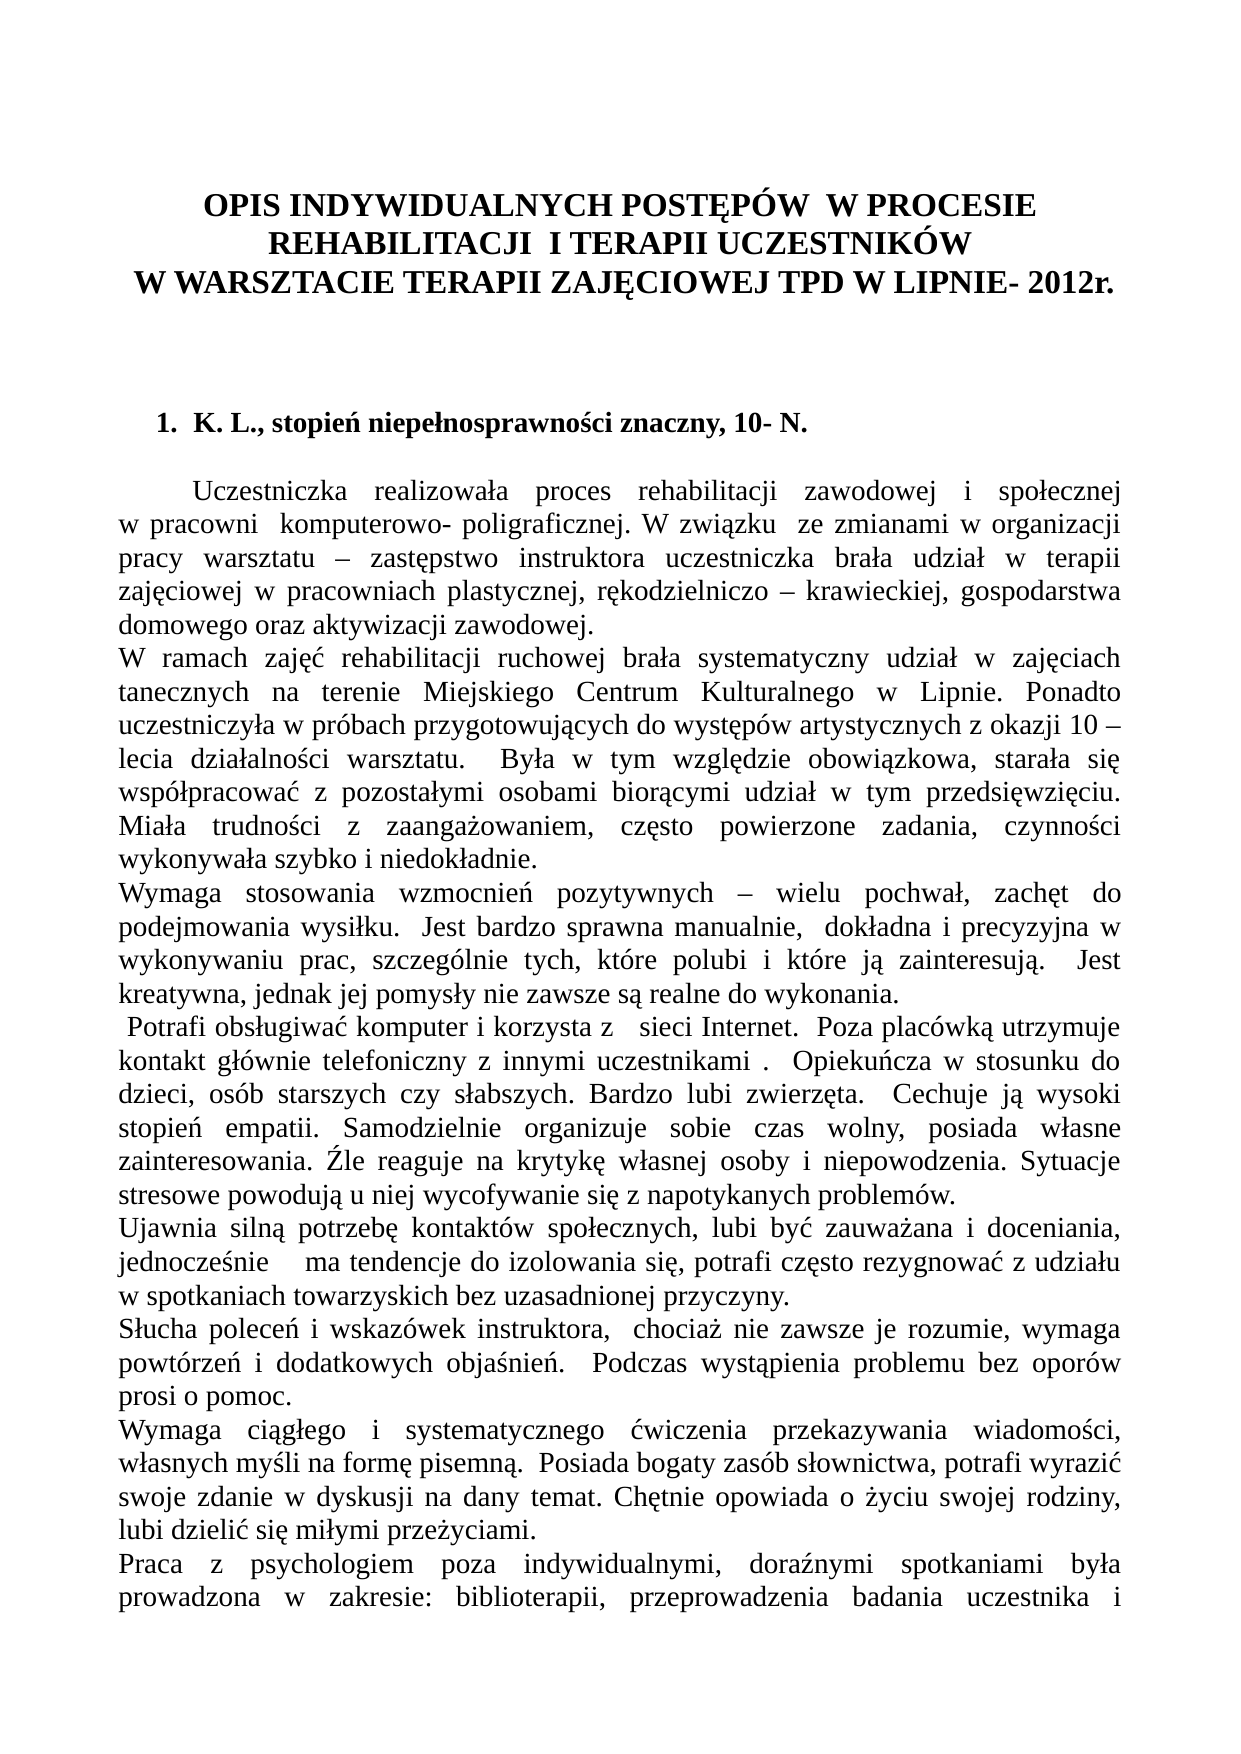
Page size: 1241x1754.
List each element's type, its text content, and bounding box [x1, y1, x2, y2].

text Potrafi obsługiwać komputer i korzysta z sieci Internet. Poza placówką utrzymuje kontakt głównie telefoniczny z innymi uczestnikami . Opiekuńcza w stosunku do dzieci, osób starszych czy słabszych. Bardzo lubi zwierzęta. Cechuje ją wysoki stopień empatii. Samodzielnie organizuje sobie czas wolny, posiada własne zainteresowania. Źle reaguje na krytykę własnej osoby i niepowodzenia. Sytuacje stresowe powodują u niej wycofywanie się z napotykanych problemów. [118, 1009, 1122, 1211]
text Uczestniczka realizowała proces rehabilitacji zawodowej i społecznej w pracowni komputerowo- poligraficznej. W związku ze zmianami w organizacji pracy warsztatu – zastępstwo instruktora uczestniczka brała udział w terapii zajęciowej w pracowniach plastycznej, rękodzielniczo – krawieckiej, gospodarstwa domowego oraz aktywizacji zawodowej. [118, 473, 1122, 640]
text W WARSZTACIE TERAPII ZAJĘCIOWEJ TPD W LIPNIE- 2012r. [118, 262, 1122, 300]
text W ramach zajęć rehabilitacji ruchowej brała systematyczny udział w zajęciach tanecznych na terenie Miejskiego Centrum Kulturalnego w Lipnie. Ponadto uczestniczyła w próbach przygotowujących do występów artystycznych z okazji 10 – lecia działalności warsztatu. Była w tym względzie obowiązkowa, starała się współpracować z pozostałymi osobami biorącymi udział w tym przedsięwzięciu. Miała trudności z zaangażowaniem, często powierzone zadania, czynności wykonywała szybko i niedokładnie. [118, 640, 1122, 875]
text OPIS INDYWIDUALNYCH POSTĘPÓW W PROCESIE REHABILITACJI I TERAPII UCZESTNIKÓW [118, 185, 1122, 262]
text Ujawnia silną potrzebę kontaktów społecznych, lubi być zauważana i doceniania, jednocześnie ma tendencje do izolowania się, potrafi często rezygnować z udziału w spotkaniach towarzyskich bez uzasadnionej przyczyny. [118, 1211, 1122, 1311]
list K. L., stopień niepełnosprawności znaczny, 10- N. [156, 406, 1122, 439]
text Wymaga stosowania wzmocnień pozytywnych – wielu pochwał, zachęt do podejmowania wysiłku. Jest bardzo sprawna manualnie, dokładna i precyzyjna w wykonywaniu prac, szczególnie tych, które polubi i które ją zainteresują. Jest kreatywna, jednak jej pomysły nie zawsze są realne do wykonania. [118, 875, 1122, 1009]
text Słucha poleceń i wskazówek instruktora, chociaż nie zawsze je rozumie, wymaga powtórzeń i dodatkowych objaśnień. Podczas wystąpienia problemu bez oporów prosi o pomoc. [118, 1311, 1122, 1412]
text Praca z psychologiem poza indywidualnymi, doraźnymi spotkaniami była prowadzona w zakresie: biblioterapii, przeprowadzenia badania uczestnika i [118, 1546, 1122, 1613]
text Wymaga ciągłego i systematycznego ćwiczenia przekazywania wiadomości, własnych myśli na formę pisemną. Posiada bogaty zasób słownictwa, potrafi wyrazić swoje zdanie w dyskusji na dany temat. Chętnie opowiada o życiu swojej rodziny, lubi dzielić się miłymi przeżyciami. [118, 1412, 1122, 1546]
